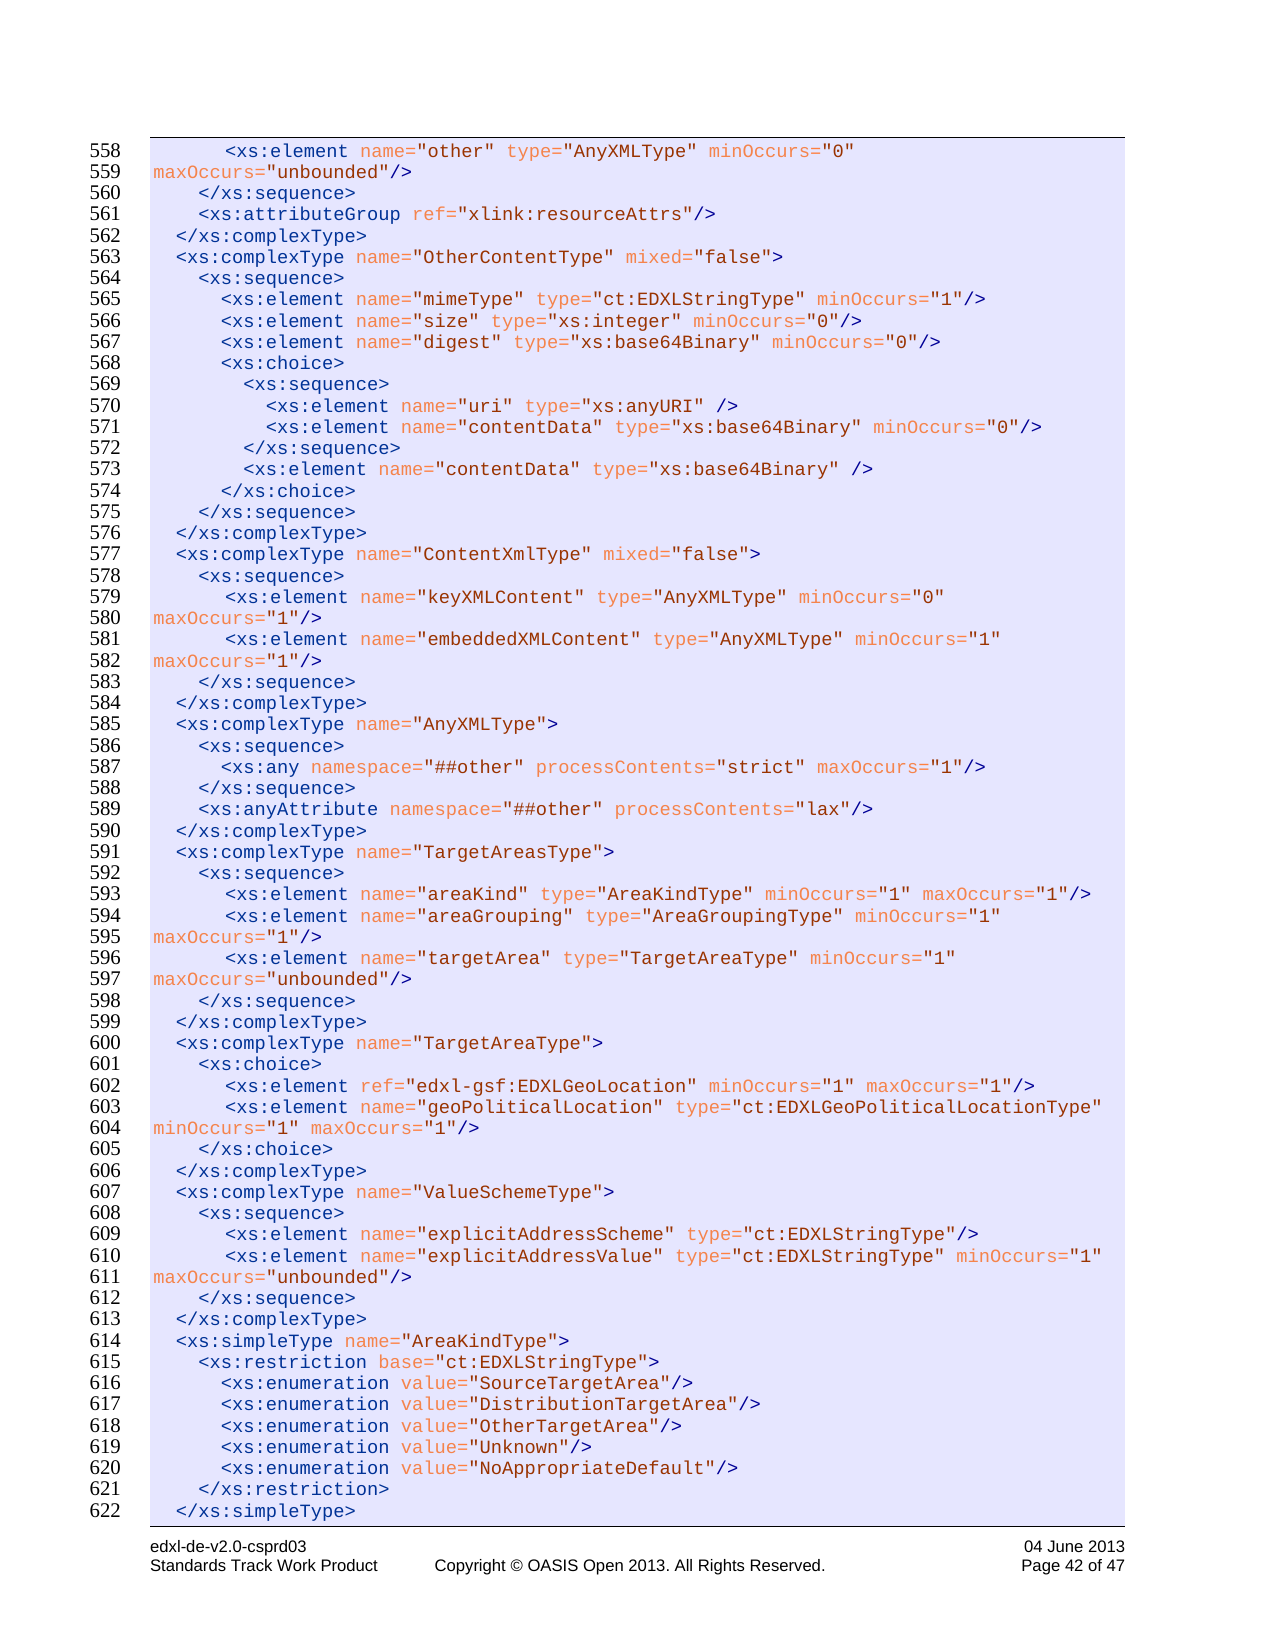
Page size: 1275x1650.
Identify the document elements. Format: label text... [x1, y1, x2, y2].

text <xs:element name="other" type="AnyXMLType" minOccurs="0" maxOccurs="unbounded"/> </xs:sequence> <xs:attributeGroup ref="xlink:resourceAttrs"/> </xs:complexType> <xs:complexType name="OtherContentType" mixed="false"> <xs:sequence> <xs:element name="mimeType" type="ct:EDXLStringType" minOccurs="1"/> <xs:element name="size" type="xs:integer" minOccurs="0"/> <xs:element name="digest" type="xs:base64Binary" minOccurs="0"/> <xs:choice> <xs:sequence> <xs:element name="uri" type="xs:anyURI" /> <xs:element name="contentData" type="xs:base64Binary" minOccurs="0"/> </xs:sequence> <xs:element name="contentData" type="xs:base64Binary" /> </xs:choice> </xs:sequence> </xs:complexType> <xs:complexType name="ContentXmlType" mixed="false"> <xs:sequence> <xs:element name="keyXMLContent" type="AnyXMLType" minOccurs="0" maxOccurs="1"/> <xs:element name="embeddedXMLContent" type="AnyXMLType" minOccurs="1" maxOccurs="1"/> </xs:sequence> </xs:complexType> <xs:complexType name="AnyXMLType"> <xs:sequence> <xs:any namespace="##other" processContents="strict" maxOccurs="1"/> </xs:sequence> <xs:anyAttribute namespace="##other" processContents="lax"/> </xs:complexType> <xs:complexType name="TargetAreasType"> <xs:sequence> <xs:element name="areaKind" type="AreaKindType" minOccurs="1" maxOccurs="1"/> <xs:element name="areaGrouping" type="AreaGroupingType" minOccurs="1" maxOccurs="1"/> <xs:element name="targetArea" type="TargetAreaType" minOccurs="1" maxOccurs="unbounded"/> </xs:sequence> </xs:complexType> <xs:complexType name="TargetAreaType"> <xs:choice> <xs:element ref="edxl-gsf:EDXLGeoLocation" minOccurs="1" maxOccurs="1"/> <xs:element name="geoPoliticalLocation" type="ct:EDXLGeoPoliticalLocationType" minOccurs="1" maxOccurs="1"/> </xs:choice> </xs:complexType> <xs:complexType name="ValueSchemeType"> <xs:sequence> <xs:element name="explicitAddressScheme" type="ct:EDXLStringType"/> <xs:element name="explicitAddressValue" type="ct:EDXLStringType" minOccurs="1" maxOccurs="unbounded"/> </xs:sequence> </xs:complexType> <xs:simpleType name="AreaKindType"> <xs:restriction base="ct:EDXLStringType"> <xs:enumeration value="SourceTargetArea"/> <xs:enumeration value="DistributionTargetArea"/> <xs:enumeration value="OtherTargetArea"/> <xs:enumeration value="Unknown"/> <xs:enumeration value="NoAppropriateDefault"/> </xs:restriction> </xs:simpleType> [150, 138, 1125, 1526]
